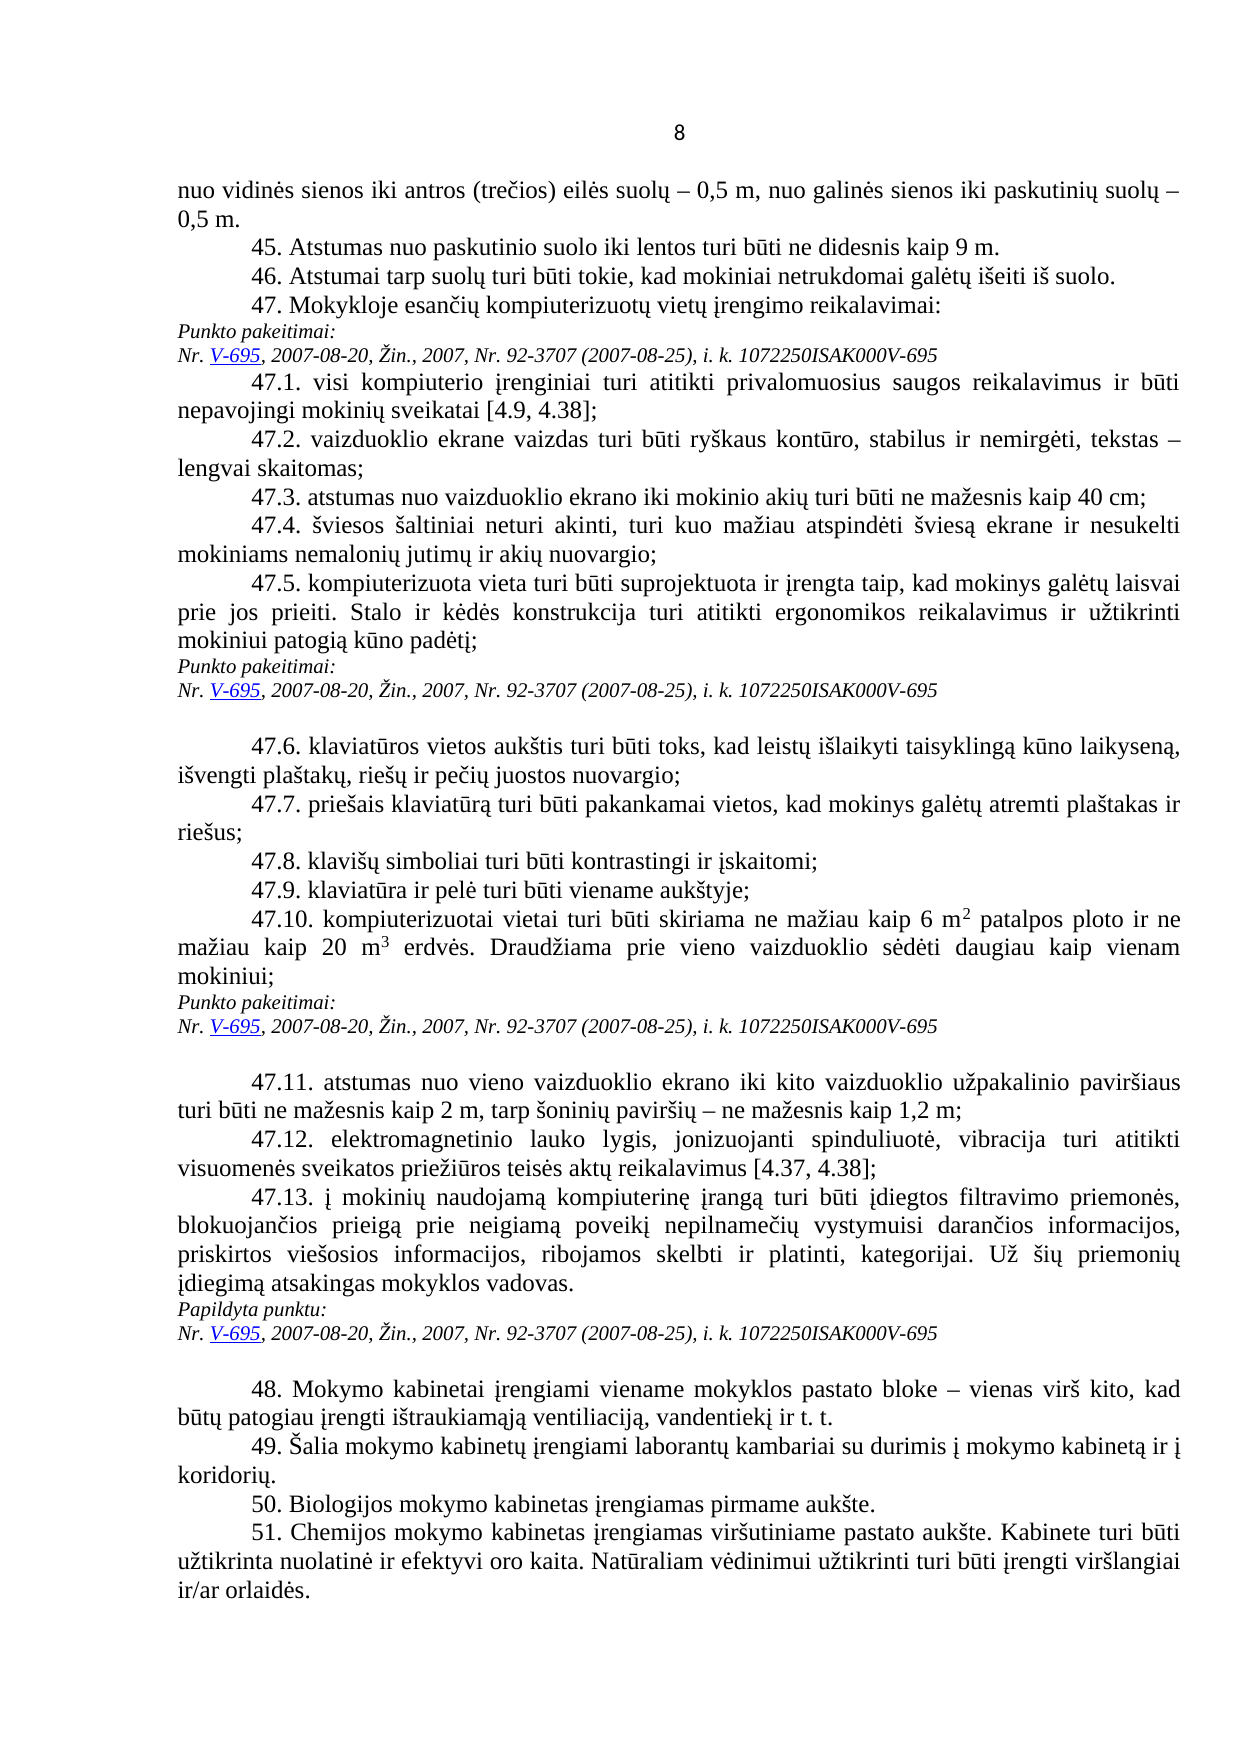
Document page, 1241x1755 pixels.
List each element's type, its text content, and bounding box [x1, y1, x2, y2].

text 47.11. atstumas nuo vieno vaizduoklio ekrano iki kito vaizduoklio užpakalinio paviršiaus turi būti ne mažesnis kaip 2 m, tarp šoninių paviršių – ne mažesnis kaip 1,2 m; [177, 1067, 1181, 1124]
text Nr. V-695, 2007-08-20, Žin., 2007, Nr. 92-3707 (2007-08-25), i. k. 1072250ISAK000V-695 [177, 343, 1181, 367]
text 47.13. į mokinių naudojamą kompiuterinę įrangą turi būti įdiegtos filtravimo priemonės, blokuojančios prieigą prie neigiamą poveikį nepilnamečių vystymuisi darančios informacijos, priskirtos viešosios informacijos, ribojamos skelbti ir platinti, kategorijai. Už šių priemonių įdiegimą atsakingas mokyklos vadovas. [177, 1182, 1181, 1297]
text 45. Atstumas nuo paskutinio suolo iki lentos turi būti ne didesnis kaip 9 m. [177, 232, 1181, 261]
text 47.4. šviesos šaltiniai neturi akinti, turi kuo mažiau atspindėti šviesą ekrane ir nesukelti mokiniams nemalonių jutimų ir akių nuovargio; [177, 511, 1181, 568]
text Punkto pakeitimai: [177, 654, 1181, 678]
text 48. Mokymo kabinetai įrengiami viename mokyklos pastato bloke – vienas virš kito, kad būtų patogiau įrengti ištraukiamąją ventiliaciją, vandentiekį ir t. t. [177, 1374, 1181, 1431]
text Punkto pakeitimai: [177, 319, 1181, 343]
text Nr. V-695, 2007-08-20, Žin., 2007, Nr. 92-3707 (2007-08-25), i. k. 1072250ISAK000V-695 [177, 1321, 1181, 1345]
text 47.7. priešais klaviatūrą turi būti pakankamai vietos, kad mokinys galėtų atremti plaštakas ir riešus; [177, 789, 1181, 846]
text 50. Biologijos mokymo kabinetas įrengiamas pirmame aukšte. [177, 1489, 1181, 1517]
text Nr. V-695, 2007-08-20, Žin., 2007, Nr. 92-3707 (2007-08-25), i. k. 1072250ISAK000V-695 [177, 1014, 1181, 1038]
text 47.6. klaviatūros vietos aukštis turi būti toks, kad leistų išlaikyti taisyklingą kūno laikyseną, išvengti plaštakų, riešų ir pečių juostos nuovargio; [177, 731, 1181, 789]
text 51. Chemijos mokymo kabinetas įrengiamas viršutiniame pastato aukšte. Kabinete turi būti užtikrinta nuolatinė ir efektyvi oro kaita. Natūraliam vėdinimui užtikrinti turi būti įrengti viršlangiai ir/ar orlaidės. [177, 1517, 1181, 1604]
text 47.12. elektromagnetinio lauko lygis, jonizuojanti spinduliuotė, vibracija turi atitikti visuomenės sveikatos priežiūros teisės aktų reikalavimus [4.37, 4.38]; [177, 1124, 1181, 1182]
text 47.1. visi kompiuterio įrenginiai turi atitikti privalomuosius saugos reikalavimus ir būti nepavojingi mokinių sveikatai [4.9, 4.38]; [177, 367, 1181, 424]
text 47.8. klavišų simboliai turi būti kontrastingi ir įskaitomi; [177, 846, 1181, 875]
text 49. Šalia mokymo kabinetų įrengiami laborantų kambariai su durimis į mokymo kabinetą ir į koridorių. [177, 1431, 1181, 1489]
text Nr. V-695, 2007-08-20, Žin., 2007, Nr. 92-3707 (2007-08-25), i. k. 1072250ISAK000V-695 [177, 678, 1181, 702]
text 47.3. atstumas nuo vaizduoklio ekrano iki mokinio akių turi būti ne mažesnis kaip 40 cm; [177, 482, 1181, 511]
text Punkto pakeitimai: [177, 990, 1181, 1014]
text 47. Mokykloje esančių kompiuterizuotų vietų įrengimo reikalavimai: [177, 290, 1181, 319]
text Papildyta punktu: [177, 1297, 1181, 1321]
text 47.10. kompiuterizuotai vietai turi būti skiriama ne mažiau kaip 6 m2 patalpos ploto ir ne mažiau kaip 20 m3 erdvės. Draudžiama prie vieno vaizduoklio sėdėti daugiau kaip vienam mokiniui; [177, 904, 1181, 990]
text 47.2. vaizduoklio ekrane vaizdas turi būti ryškaus kontūro, stabilus ir nemirgėti, tekstas – lengvai skaitomas; [177, 424, 1181, 482]
text 47.9. klaviatūra ir pelė turi būti viename aukštyje; [177, 875, 1181, 904]
text nuo vidinės sienos iki antros (trečios) eilės suolų – 0,5 m, nuo galinės sienos iki paskutinių suolų – 0,5 m. [177, 175, 1181, 232]
text 46. Atstumai tarp suolų turi būti tokie, kad mokiniai netrukdomai galėtų išeiti iš suolo. [177, 261, 1181, 290]
text 47.5. kompiuterizuota vieta turi būti suprojektuota ir įrengta taip, kad mokinys galėtų laisvai prie jos prieiti. Stalo ir kėdės konstrukcija turi atitikti ergonomikos reikalavimus ir užtikrinti mokiniui patogią kūno padėtį; [177, 568, 1181, 654]
